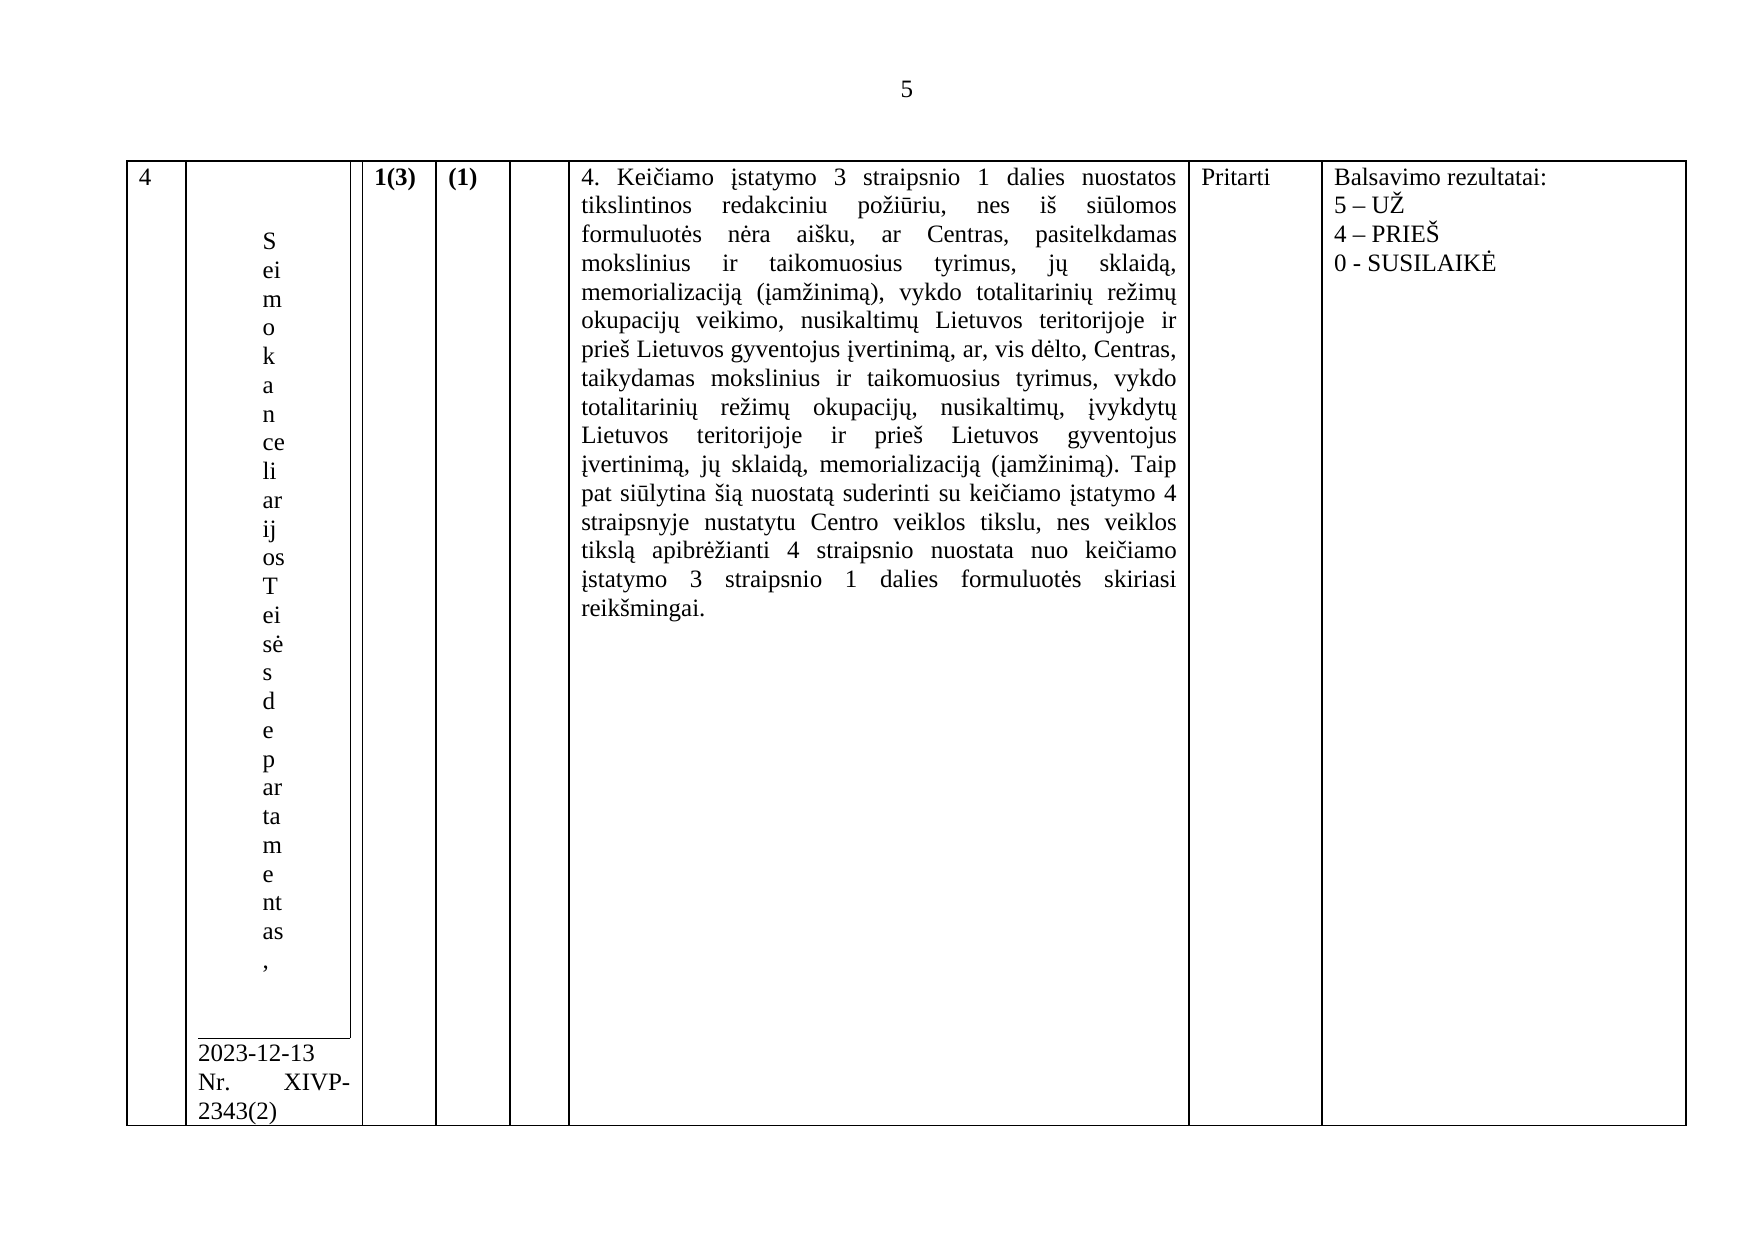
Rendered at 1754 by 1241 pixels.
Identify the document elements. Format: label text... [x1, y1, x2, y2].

table_cell (1) [437, 162, 509, 1124]
table_cell [511, 162, 568, 1124]
table_cell 4. Keičiamo įstatymo 3 straipsnio 1 dalies nuostatos tikslintinos redakciniu požiūriu, nes iš siūlomos formuluotės nėra aišku, ar Centras, pasitelkdamas mokslinius ir taikomuosius tyrimus, jų sklaidą, memorializaciją (įamžinimą), vykdo totalitarinių režimų okupacijų veikimo, nusikaltimų Lietuvos teritorijoje ir prieš Lietuvos gyventojus įvertinimą, ar, vis dėlto, Centras, taikydamas mokslinius ir taikomuosius tyrimus, vykdo totalitarinių režimų okupacijų, nusikaltimų, įvykdytų Lietuvos teritorijoje ir prieš Lietuvos gyventojus įvertinimą, jų sklaidą, memorializaciją (įamžinimą). Taip pat siūlytina šią nuostatą suderinti su keičiamo įstatymo 4 straipsnyje nustatytu Centro veiklos tikslu, nes veiklos tikslą apibrėžianti 4 straipsnio nuostata nuo keičiamo įstatymo 3 straipsnio 1 dalies formuluotės skiriasi reikšmingai. [570, 162, 1188, 1124]
table_cell 1(3) [363, 162, 435, 1124]
table_cell 4 [128, 162, 185, 1124]
table_cell Pritarti [1190, 162, 1321, 1124]
table_cell Balsavimo rezultatai: 5 – UŽ 4 – PRIEŠ 0 - SUSILAIKĖ [1323, 162, 1685, 1124]
table_cell Seimo kanceliarijos Teisės departamentas, 2023-12-13 Nr. XIVP-2343(2) [187, 162, 362, 1124]
